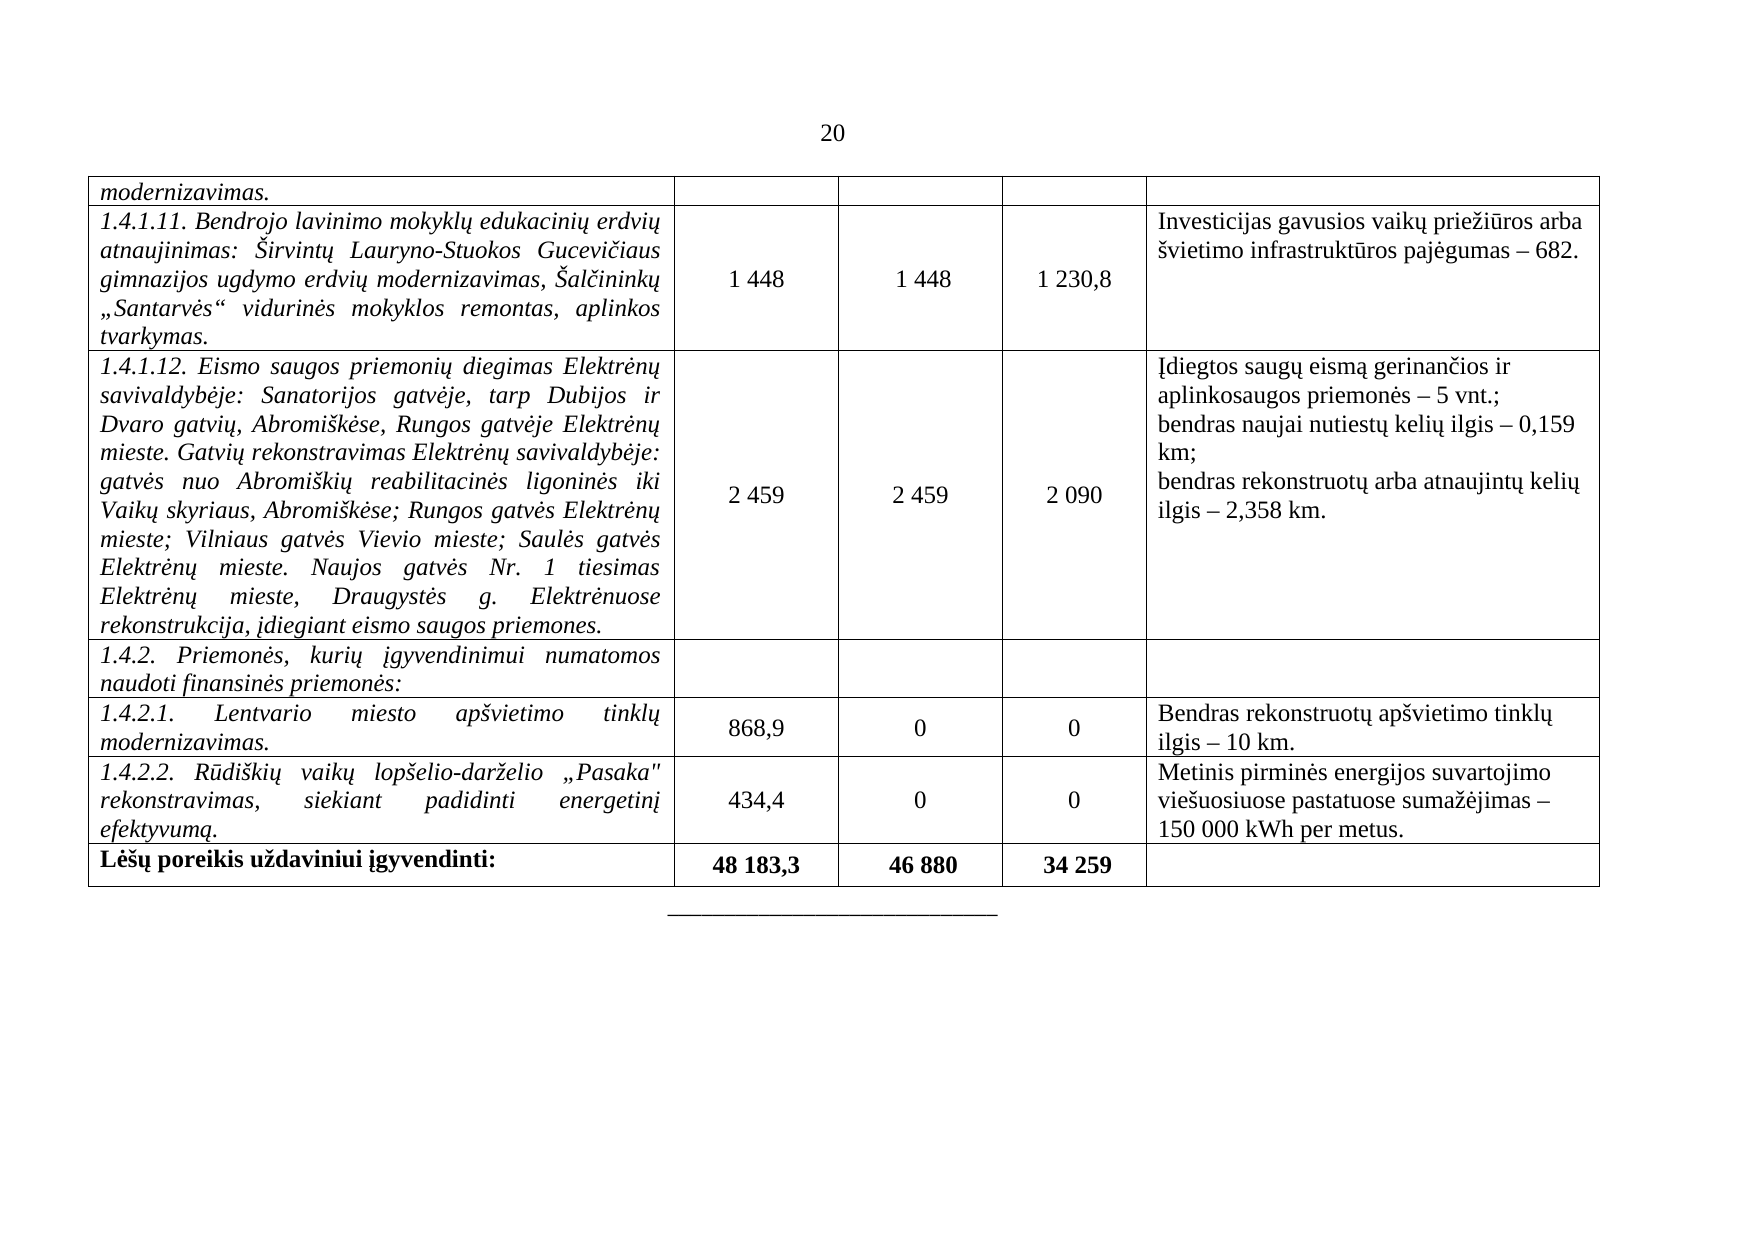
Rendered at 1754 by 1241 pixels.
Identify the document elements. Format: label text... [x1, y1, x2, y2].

table_cell [839, 177, 1002, 205]
table_cell 1.4.2.1. Lentvario miesto apšvietimo tinklų modernizavimas. [89, 698, 674, 756]
table_cell Įdiegtos saugų eismą gerinančios ir aplinkosaugos priemonės – 5 vnt.; bendras naujai nutiestų kelių ilgis – 0,159 km; bendras rekonstruotų arba atnaujintų kelių ilgis – 2,358 km. [1147, 351, 1599, 639]
table_cell Metinis pirminės energijos suvartojimo viešuosiuose pastatuose sumažėjimas – 150 000 kWh per metus. [1147, 757, 1599, 843]
table_cell [1147, 844, 1599, 886]
table_cell Investicijas gavusios vaikų priežiūros arba švietimo infrastruktūros pajėgumas – 682. [1147, 206, 1599, 350]
table_cell 0 [1003, 698, 1146, 756]
table_cell 1 230,8 [1003, 206, 1146, 350]
table_cell 1.4.1.12. Eismo saugos priemonių diegimas Elektrėnų savivaldybėje: Sanatorijos gatvėje, tarp Dubijos ir Dvaro gatvių, Abromiškėse, Rungos gatvėje Elektrėnų mieste. Gatvių rekonstravimas Elektrėnų savivaldybėje: gatvės nuo Abromiškių reabilitacinės ligoninės iki Vaikų skyriaus, Abromiškėse; Rungos gatvės Elektrėnų mieste; Vilniaus gatvės Vievio mieste; Saulės gatvės Elektrėnų mieste. Naujos gatvės Nr. 1 tiesimas Elektrėnų mieste, Draugystės g. Elektrėnuose rekonstrukcija, įdiegiant eismo saugos priemones. [89, 351, 674, 639]
table_cell 1.4.2. Priemonės, kurių įgyvendinimui numatomos naudoti finansinės priemonės: [89, 640, 674, 697]
table_cell [675, 177, 838, 205]
table_cell [1003, 640, 1146, 697]
table_cell 2 459 [675, 351, 838, 639]
table_cell 2 090 [1003, 351, 1146, 639]
table_cell 0 [1003, 757, 1146, 843]
table_cell 1 448 [675, 206, 838, 350]
table_cell 0 [839, 757, 1002, 843]
table_cell 1.4.1.11. Bendrojo lavinimo mokyklų edukacinių erdvių atnaujinimas: Širvintų Lauryno-Stuokos Gucevičiaus gimnazijos ugdymo erdvių modernizavimas, Šalčininkų „Santarvės“ vidurinės mokyklos remontas, aplinkos tvarkymas. [89, 206, 674, 350]
table_cell 48 183,3 [675, 844, 838, 886]
table_cell 1.4.2.2. Rūdiškių vaikų lopšelio-darželio „Pasaka" rekonstravimas, siekiant padidinti energetinį efektyvumą. [89, 757, 674, 843]
text _____________________________ [89, 892, 1577, 919]
table_cell Bendras rekonstruotų apšvietimo tinklų ilgis – 10 km. [1147, 698, 1599, 756]
table_cell 434,4 [675, 757, 838, 843]
table_cell 34 259 [1003, 844, 1146, 886]
table_cell 1 448 [839, 206, 1002, 350]
table_cell [1003, 177, 1146, 205]
table_cell Lėšų poreikis uždaviniui įgyvendinti: [89, 844, 674, 886]
table_cell modernizavimas. [89, 177, 674, 205]
table_cell [1147, 177, 1599, 205]
table_cell 868,9 [675, 698, 838, 756]
table_cell [1147, 640, 1599, 697]
table_cell [839, 640, 1002, 697]
table_cell 0 [839, 698, 1002, 756]
table_cell 46 880 [839, 844, 1002, 886]
table_cell 2 459 [839, 351, 1002, 639]
table_cell [675, 640, 838, 697]
